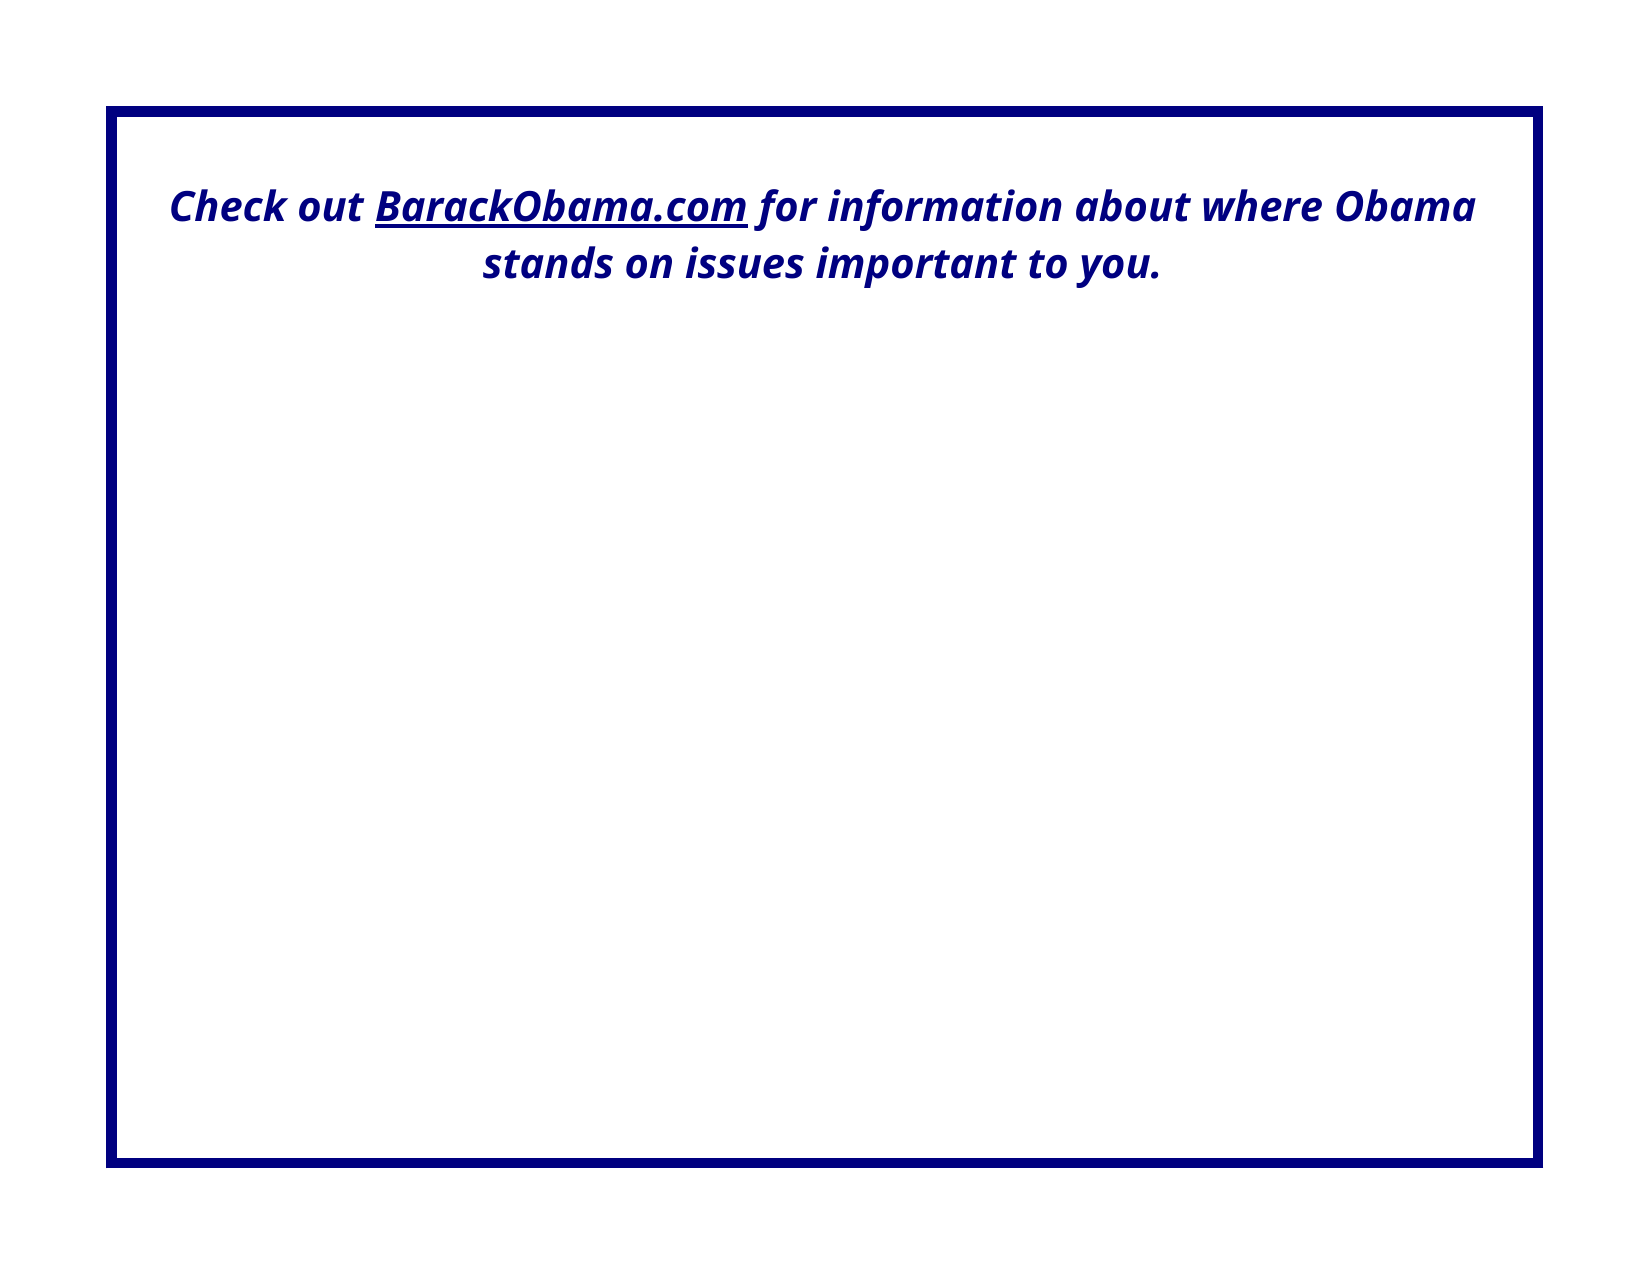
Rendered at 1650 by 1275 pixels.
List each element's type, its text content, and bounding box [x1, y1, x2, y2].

text Check out BarackObama.com for information about where Obama stands on issues important to you. [120, 177, 1530, 290]
